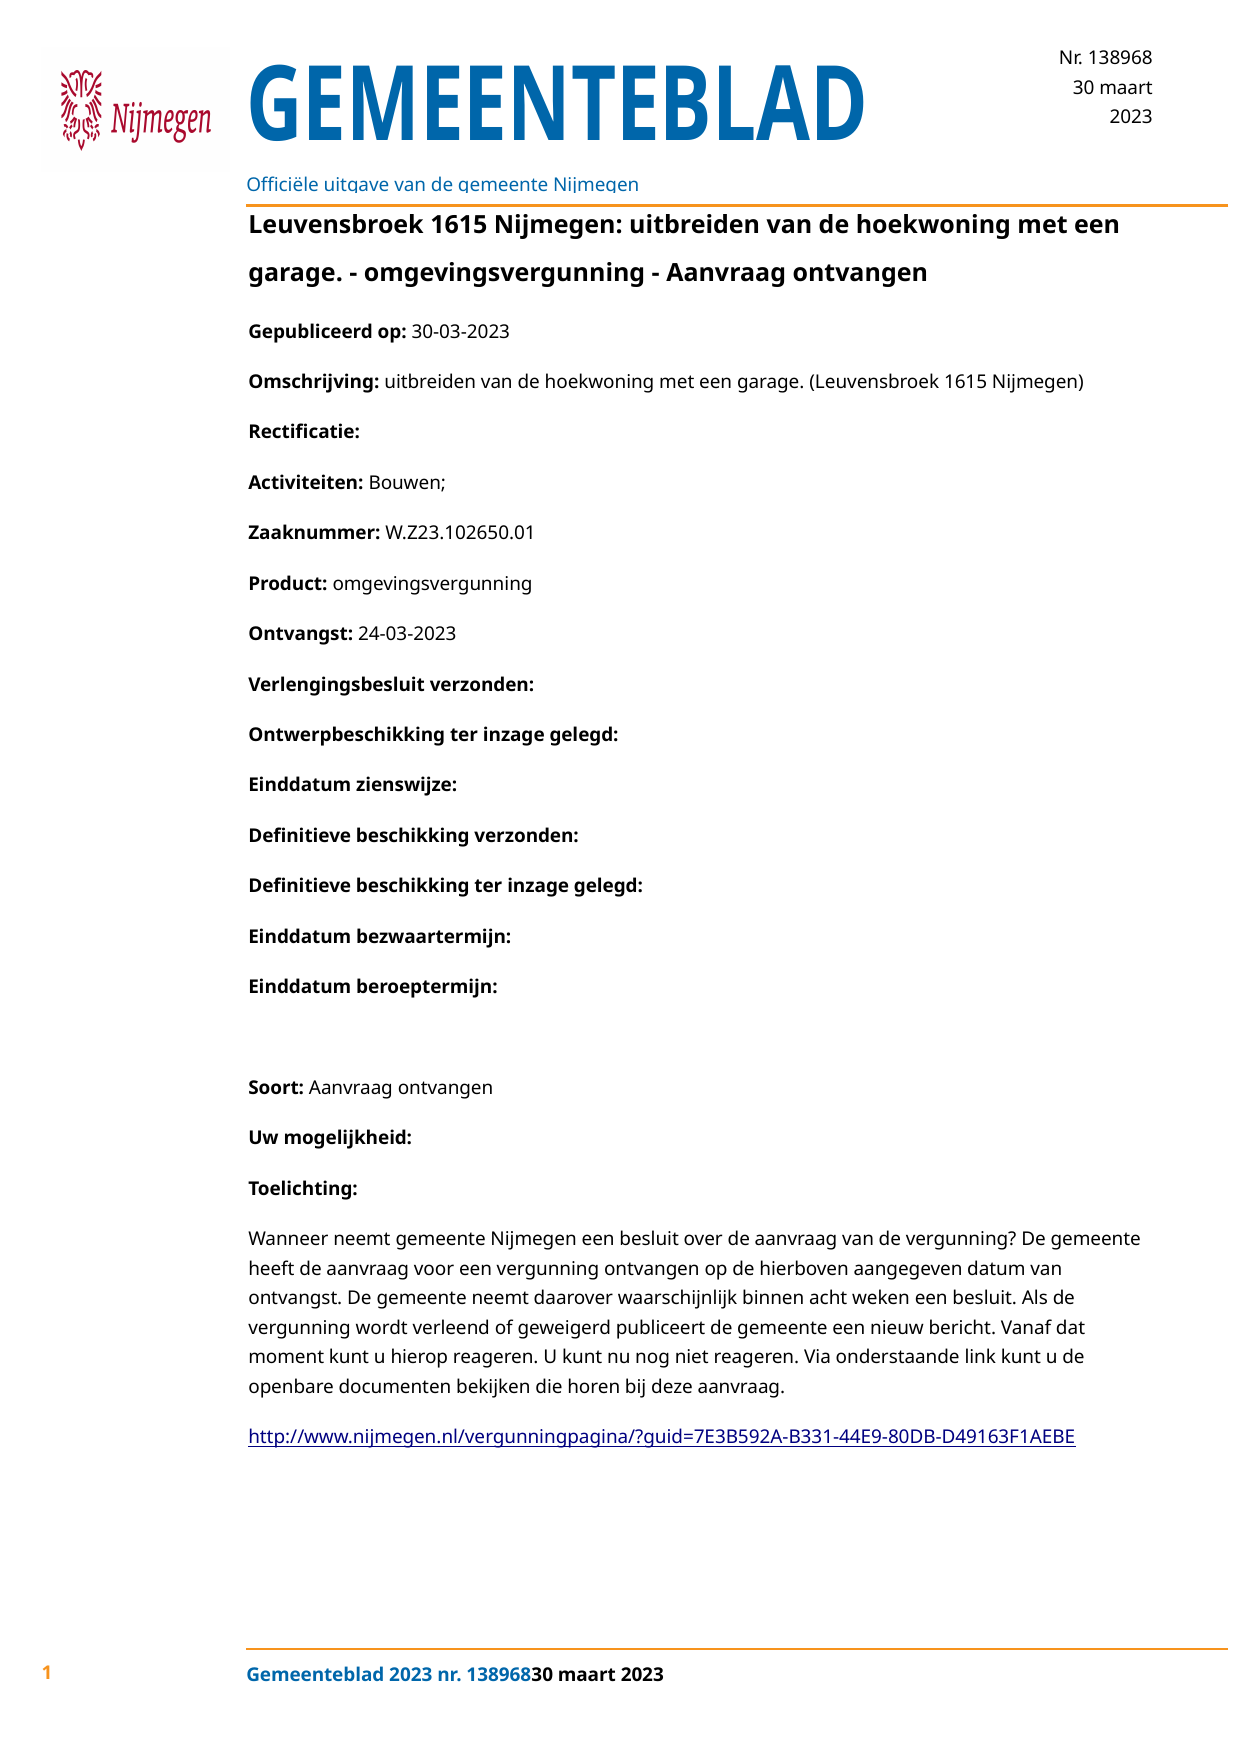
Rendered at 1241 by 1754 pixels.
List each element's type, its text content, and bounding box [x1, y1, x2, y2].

text Uw mogelijkheid: [248, 1124, 1152, 1150]
text Ontvangst: 24-03-2023 [248, 620, 1152, 646]
text Ontwerpbeschikking ter inzage gelegd: [248, 721, 1152, 747]
text Rectificatie: [248, 419, 1152, 444]
text Toelichting: [248, 1175, 1152, 1201]
text Definitieve beschikking ter inzage gelegd: [248, 872, 1152, 898]
text Verlengingsbesluit verzonden: [248, 671, 1152, 697]
text Soort: Aanvraag ontvangen [248, 1074, 1152, 1100]
text Einddatum bezwaartermijn: [248, 923, 1152, 949]
text Einddatum zienswijze: [248, 772, 1152, 797]
text Product: omgevingsvergunning [248, 570, 1152, 596]
text Wanneer neemt gemeente Nijmegen een besluit over de aanvraag van de vergunning? De gemeente heeft de aanvraag voor een vergunning ontvangen op de hierboven aangegeven datum van ontvangst. De gemeente neemt daarover waarschijnlijk binnen acht weken een besluit. Als de vergunning wordt verleend of geweigerd publiceert de gemeente een nieuw bericht. Vanaf dat moment kunt u hierop reageren. U kunt nu nog niet reageren. Via onderstaande link kunt u de openbare documenten bekijken die horen bij deze aanvraag. [248, 1225, 1152, 1399]
text Omschrijving: uitbreiden van de hoekwoning met een garage. (Leuvensbroek 1615 Nijmegen) [248, 368, 1152, 394]
text Definitieve beschikking verzonden: [248, 822, 1152, 848]
text Activiteiten: Bouwen; [248, 469, 1152, 495]
text Zaaknummer: W.Z23.102650.01 [248, 519, 1152, 545]
text Einddatum beroeptermijn: [248, 973, 1152, 999]
text Gepubliceerd op: 30-03-2023 [248, 318, 1152, 344]
text http://www.nijmegen.nl/vergunningpagina/?guid=7E3B592A-B331-44E9-80DB-D49163F1AEBE [248, 1424, 1152, 1449]
text Leuvensbroek 1615 Nijmegen: uitbreiden van de hoekwoning met een garage. - omgevingsvergunning - Aanvraag ontvangen [248, 207, 1152, 288]
picture [41, 47, 231, 172]
